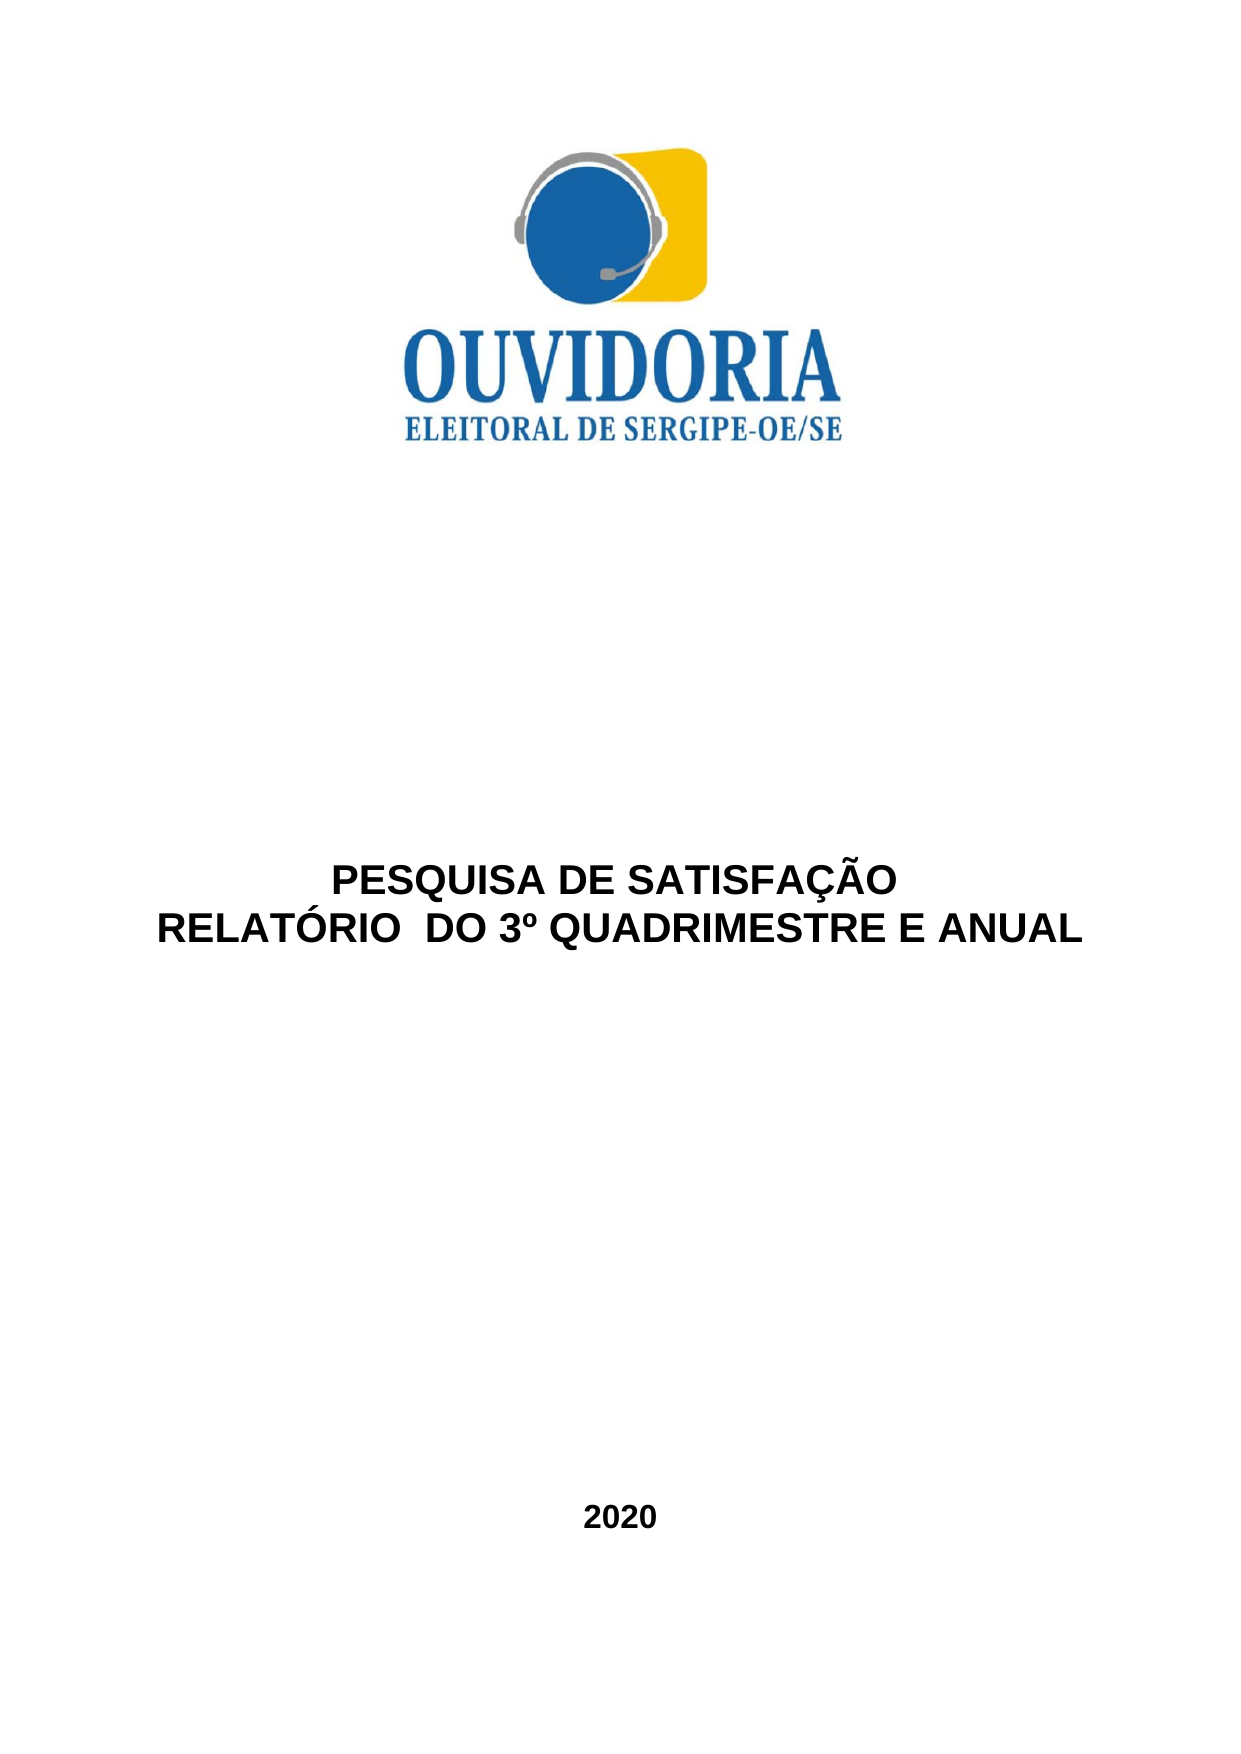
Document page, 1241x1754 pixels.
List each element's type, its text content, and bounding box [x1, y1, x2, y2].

text RELATÓRIO DO 3º QUADRIMESTRE E ANUAL [118, 903, 1122, 951]
text PESQUISA DE SATISFAÇÃO [118, 855, 1122, 903]
text 2020 [118, 1497, 1122, 1536]
